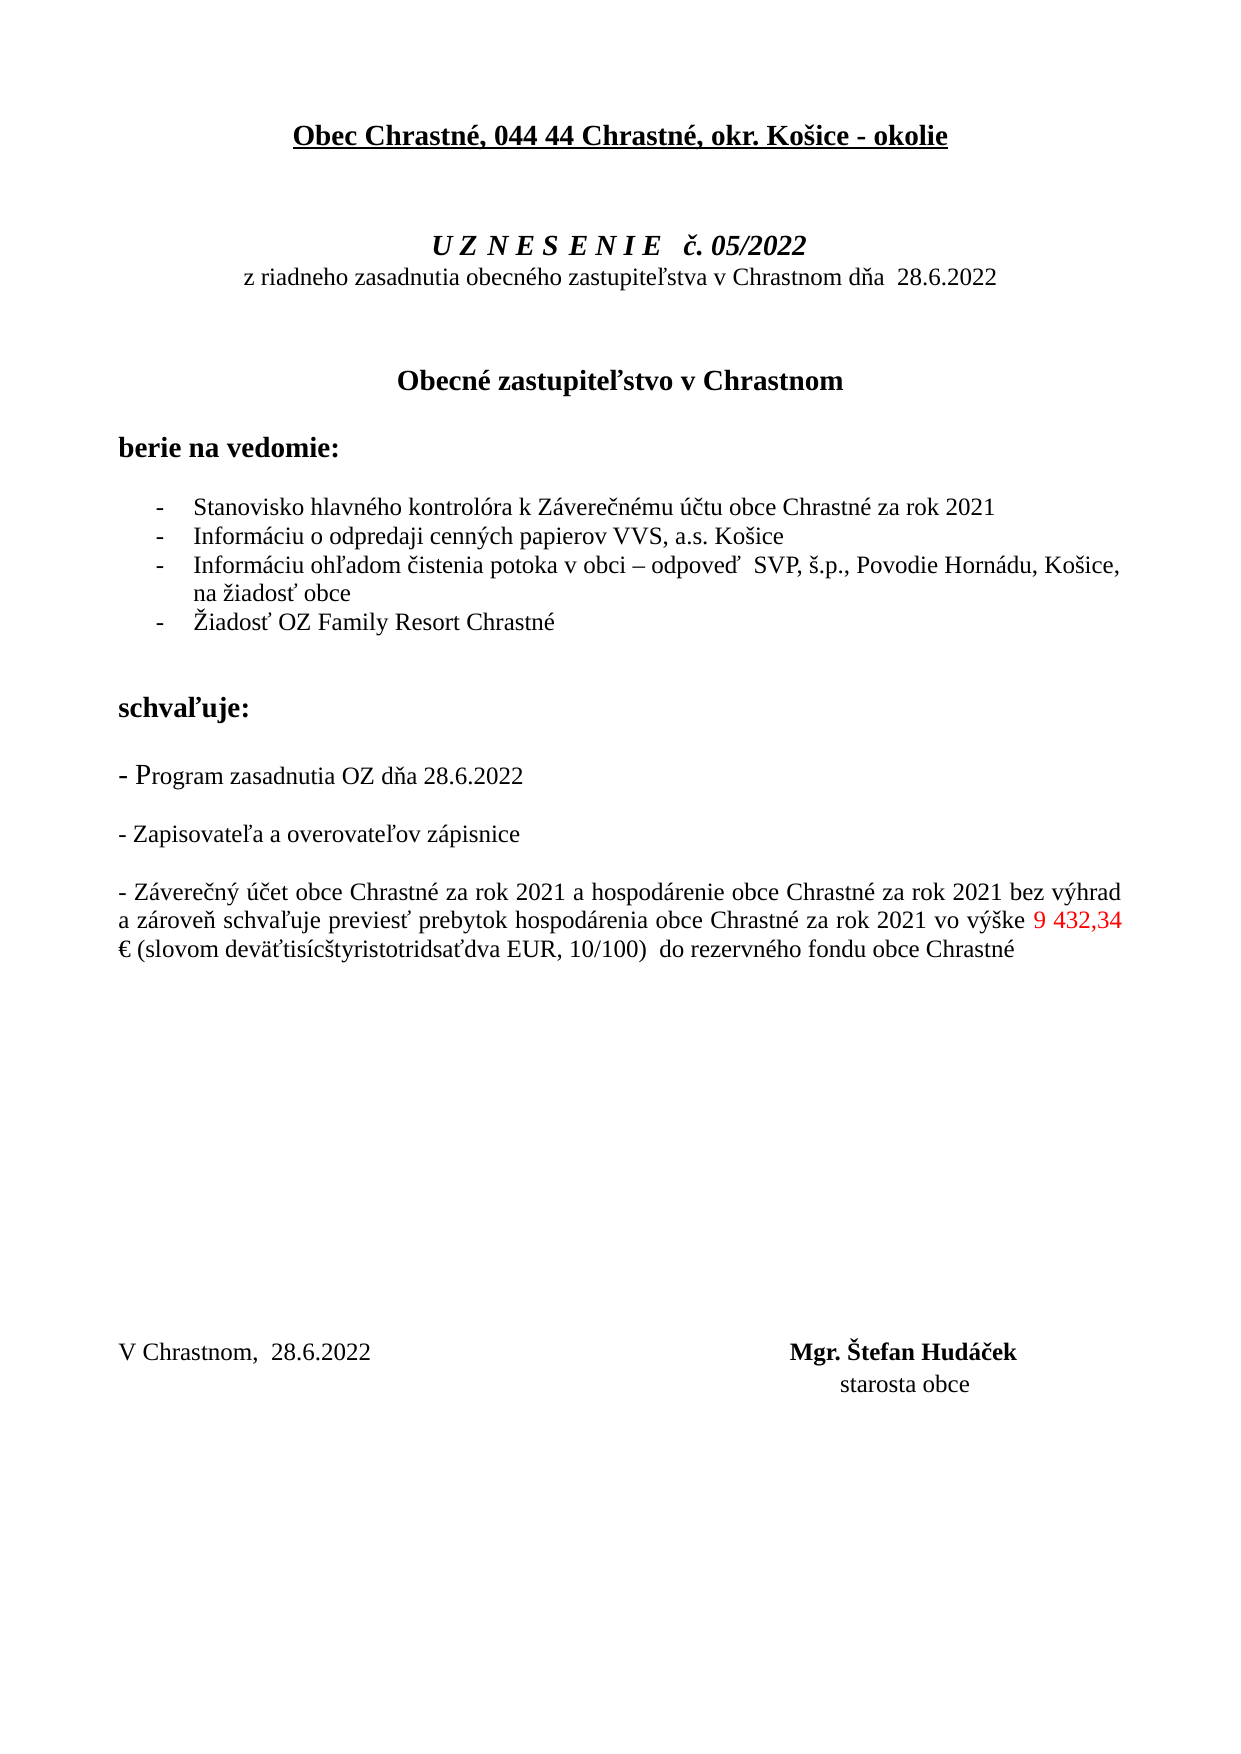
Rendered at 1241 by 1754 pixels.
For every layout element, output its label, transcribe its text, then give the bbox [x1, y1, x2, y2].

list Žiadosť OZ Family Resort Chrastné [156, 607, 1122, 636]
subtitle Obecné zastupiteľstvo v Chrastnom [118, 363, 1122, 396]
text z riadneho zasadnutia obecného zastupiteľstva v Chrastnom dňa 28.6.2022 [118, 262, 1122, 291]
list Stanovisko hlavného kontrolóra k Záverečnému účtu obce Chrastné za rok 2021 [156, 492, 1122, 521]
list Informáciu o odpredaji cenných papierov VVS, a.s. Košice [156, 521, 1122, 550]
text Obec Chrastné, 044 44 Chrastné, okr. Košice - okolie [118, 118, 1122, 152]
text - Program zasadnutia OZ dňa 28.6.2022 [118, 757, 1122, 791]
list Informáciu ohľadom čistenia potoka v obci – odpoveď SVP, š.p., Povodie Hornádu, Košice, na žiadosť obce [156, 550, 1122, 607]
text schvaľuje: [118, 690, 1122, 723]
text berie na vedomie: [118, 430, 1122, 463]
text - Zapisovateľa a overovateľov zápisnice [118, 819, 1122, 848]
text - Záverečný účet obce Chrastné za rok 2021 a hospodárenie obce Chrastné za rok 2021 bez výhrad a zároveň schvaľuje previesť prebytok hospodárenia obce Chrastné za rok 2021 vo výške 9 432,34 € (slovom deväťtisícštyristotridsaťdva EUR, 10/100) do rezervného fondu obce Chrastné [118, 877, 1122, 963]
text starosta obce [118, 1366, 1122, 1399]
text V Chrastnom, 28.6.2022 Mgr. Štefan Hudáček [118, 1337, 1122, 1366]
subtitle U Z N E S E N I E č. 05/2022 [118, 228, 1122, 262]
